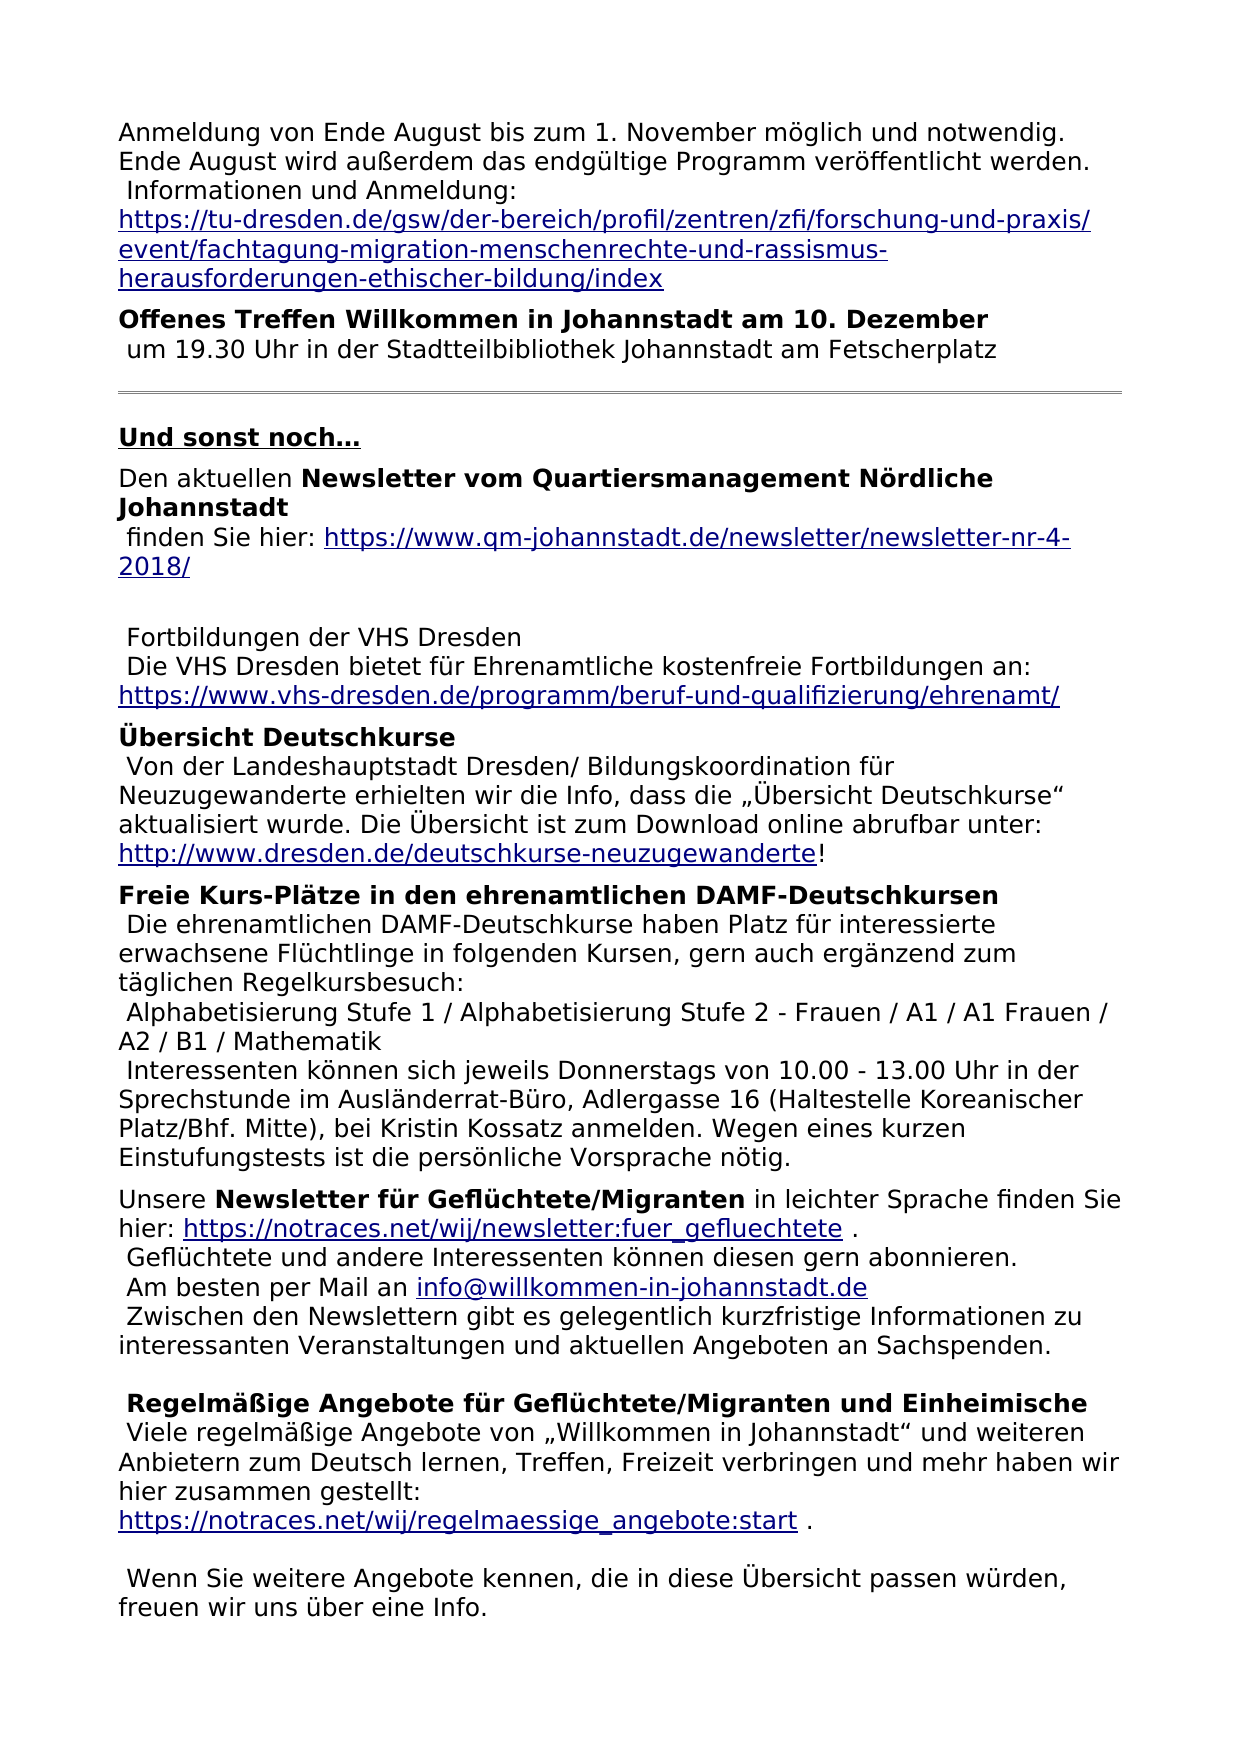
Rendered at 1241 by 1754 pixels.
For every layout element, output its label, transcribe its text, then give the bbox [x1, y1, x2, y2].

text Anmeldung von Ende August bis zum 1. November möglich und notwendig. Ende August wird außerdem das endgültige Programm veröffentlicht werden. Informationen und Anmeldung: https://tu-dresden.de/gsw/der-bereich/profil/zentren/zfi/forschung-und-praxis/event/fachtagung-migration-menschenrechte-und-rassismus-herausforderungen-ethischer-bildung/index [118, 118, 1122, 293]
text Unsere Newsletter für Geflüchtete/Migranten in leichter Sprache finden Sie hier: https://notraces.net/wij/newsletter:fuer_gefluechtete . Geflüchtete und andere Interessenten können diesen gern abonnieren. Am besten per Mail an info@willkommen-in-johannstadt.de Zwischen den Newslettern gibt es gelegentlich kurzfristige Informationen zu interessanten Veranstaltungen und aktuellen Angeboten an Sachspenden. Regelmäßige Angebote für Geflüchtete/Migranten und Einheimische Viele regelmäßige Angebote von „Willkommen in Johannstadt“ und weiteren Anbietern zum Deutsch lernen, Treffen, Freizeit verbringen und mehr haben wir hier zusammen gestellt: https://notraces.net/wij/regelmaessige_angebote:start . Wenn Sie weitere Angebote kennen, die in diese Übersicht passen würden, freuen wir uns über eine Info. [118, 1185, 1122, 1623]
text Übersicht Deutschkurse Von der Landeshauptstadt Dresden/ Bildungskoordination für Neuzugewanderte erhielten wir die Info, dass die „Übersicht Deutschkurse“ aktualisiert wurde. Die Übersicht ist zum Download online abrufbar unter: http://www.dresden.de/deutschkurse-neuzugewanderte! [118, 723, 1122, 869]
text Und sonst noch… [118, 423, 1122, 452]
text Den aktuellen Newsletter vom Quartiersmanagement Nördliche Johannstadt finden Sie hier: https://www.qm-johannstadt.de/newsletter/newsletter-nr-4-2018/ [118, 464, 1122, 581]
text Offenes Treffen Willkommen in Johannstadt am 10. Dezember um 19.30 Uhr in der Stadtteilbibliothek Johannstadt am Fetscherplatz [118, 306, 1122, 364]
text Freie Kurs-Plätze in den ehrenamtlichen DAMF-Deutschkursen Die ehrenamtlichen DAMF-Deutschkurse haben Platz für interessierte erwachsene Flüchtlinge in folgenden Kursen, gern auch ergänzend zum täglichen Regelkursbesuch: Alphabetisierung Stufe 1 / Alphabetisierung Stufe 2 - Frauen / A1 / A1 Frauen / A2 / B1 / Mathematik Interessenten können sich jeweils Donnerstags von 10.00 - 13.00 Uhr in der Sprechstunde im Ausländerrat-Büro, Adlergasse 16 (Haltestelle Koreanischer Platz/Bhf. Mitte), bei Kristin Kossatz anmelden. Wegen eines kurzen Einstufungstests ist die persönliche Vorsprache nötig. [118, 881, 1122, 1173]
text Fortbildungen der VHS Dresden Die VHS Dresden bietet für Ehrenamtliche kostenfreie Fortbildungen an: https://www.vhs-dresden.de/programm/beruf-und-qualifizierung/ehrenamt/ [118, 594, 1122, 710]
